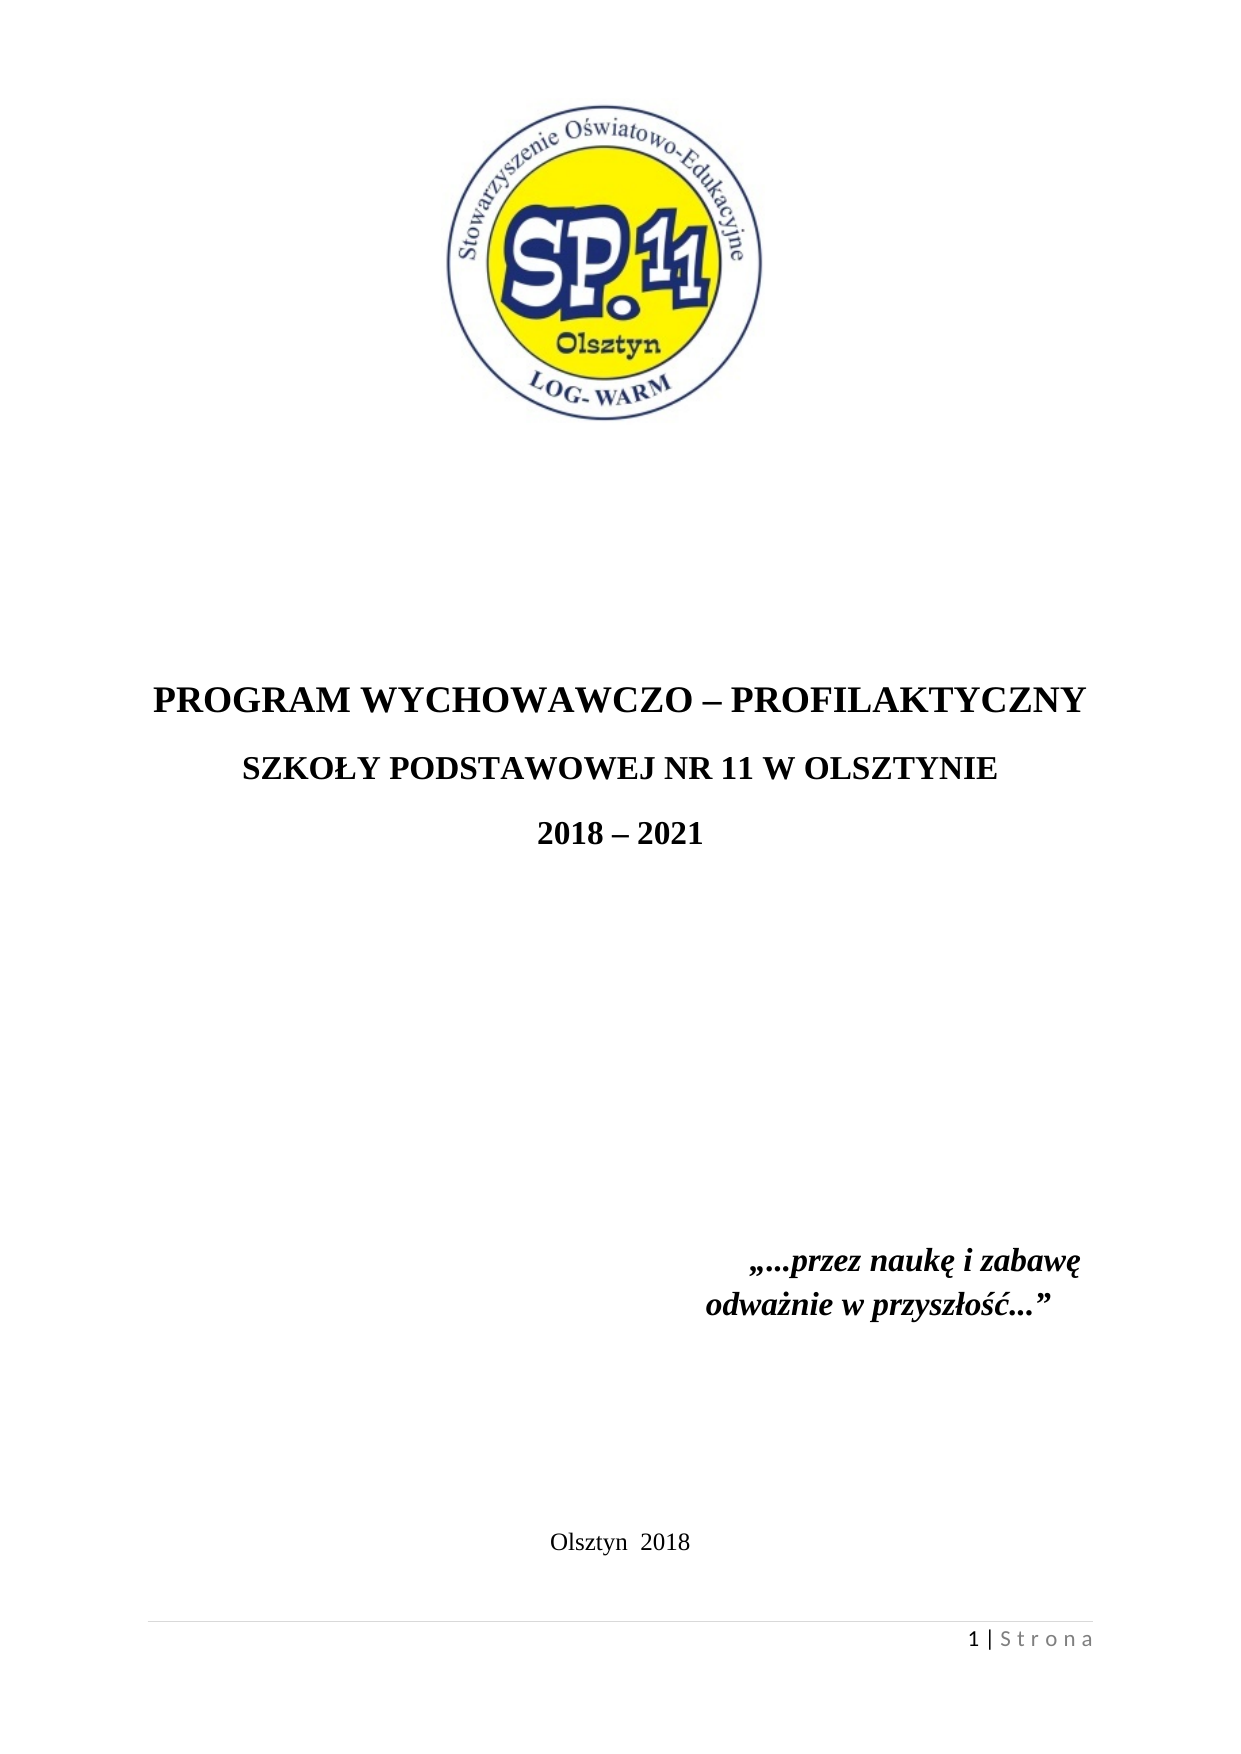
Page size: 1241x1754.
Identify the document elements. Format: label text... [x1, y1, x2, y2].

text 2018 – 2021 [148, 813, 1093, 851]
picture [440, 98, 769, 427]
text Olsztyn 2018 [148, 1527, 1093, 1556]
text PROGRAM WYCHOWAWCZO – PROFILAKTYCZNY [148, 678, 1093, 721]
text „...przez naukę i zabawę odważnie w przyszłość...” [148, 1240, 1093, 1322]
text SZKOŁY PODSTAWOWEJ NR 11 W OLSZTYNIE [148, 748, 1093, 787]
